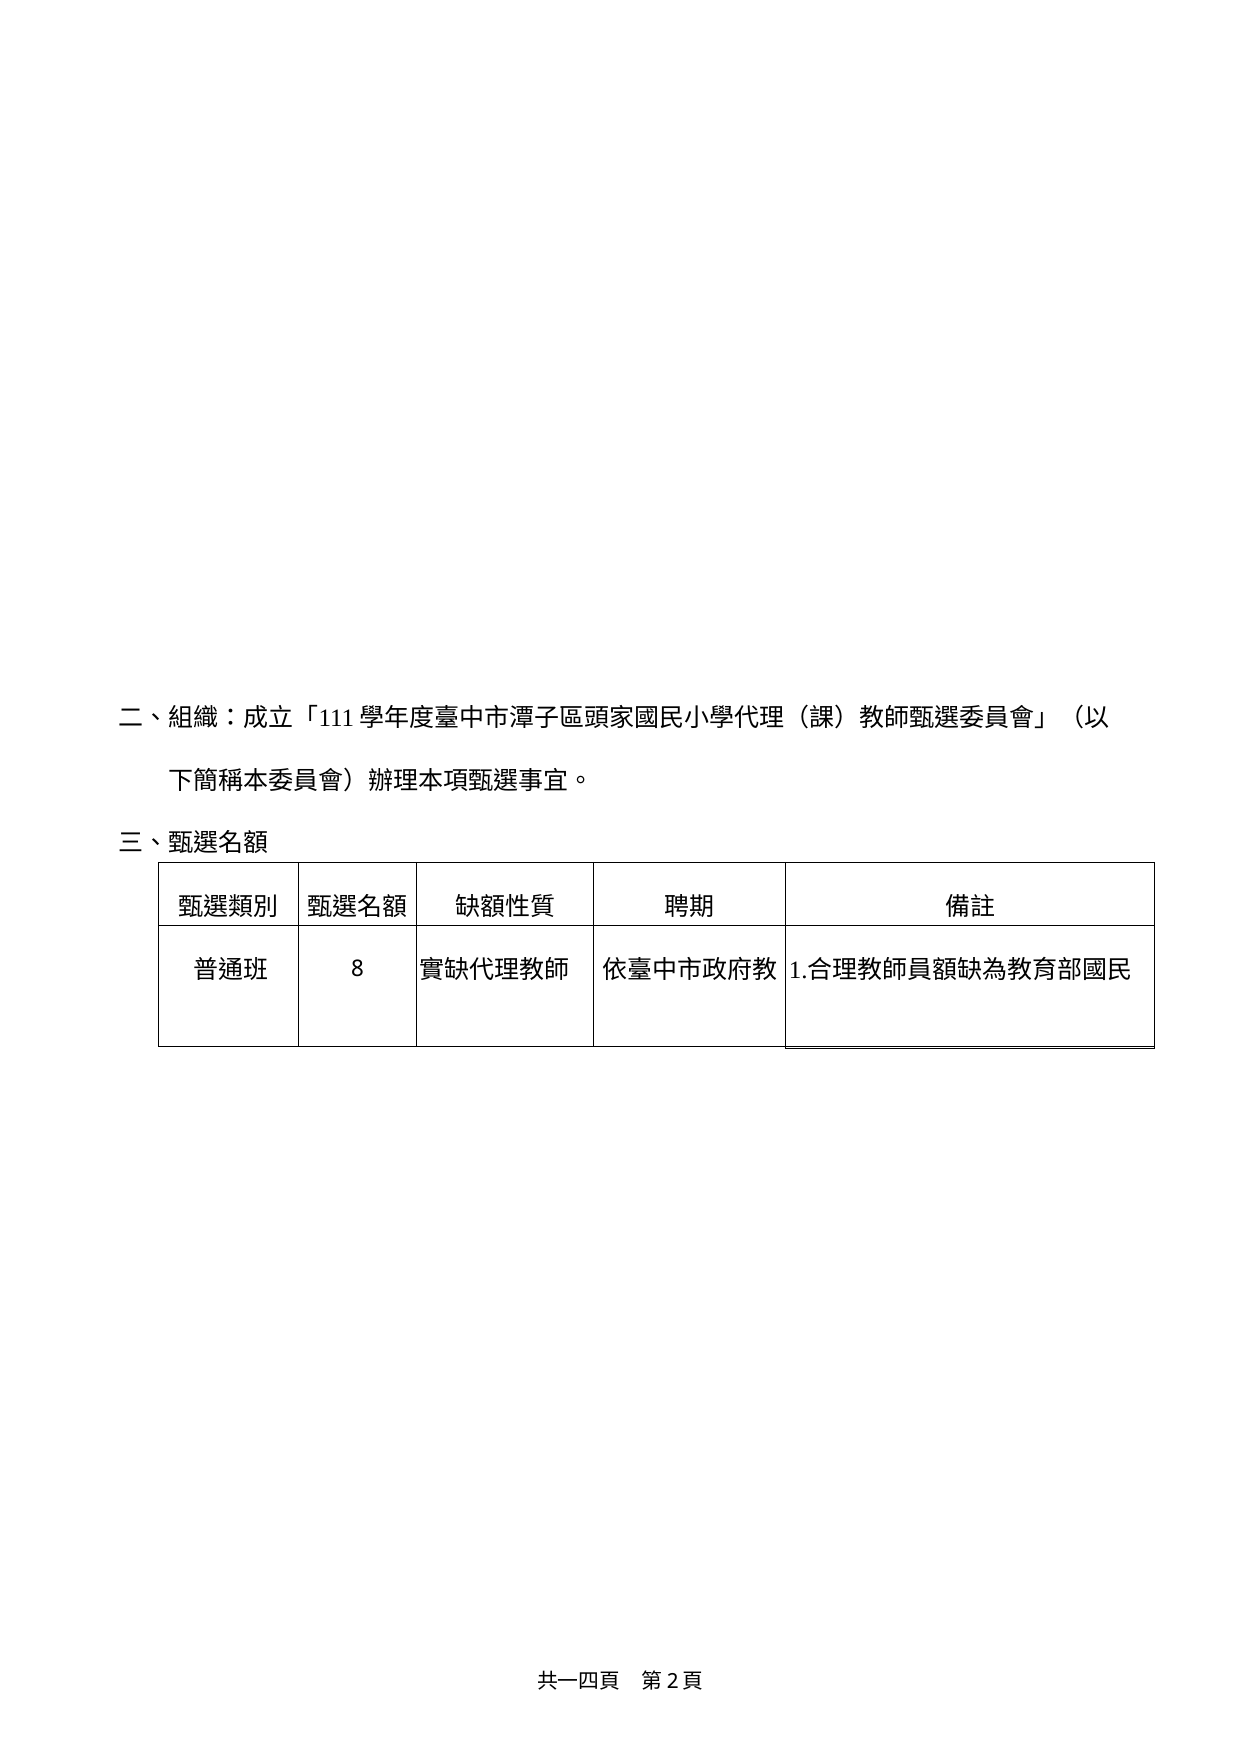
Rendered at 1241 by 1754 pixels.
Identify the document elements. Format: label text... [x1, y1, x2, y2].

table_header 聘期 [594, 863, 785, 925]
table_header 甄選名額 [299, 863, 416, 925]
table_cell 1.合理教師員額缺為教育部國民教育署補助各地方政府111學年度推動國小合理教師員額計畫經費，經臺中市政府教育局核定後進用。 2.普通班代理教師正取共13位，依錄取順序佔缺，並以實缺為優先，留職停薪缺次之，普通班合理員額缺再次之。 3.報考各類別之教師缺請於報名表中勾選。 4.備取若干名。 [786, 926, 1154, 1046]
text 三、甄選名額 [118, 799, 1122, 862]
table_header 缺額性質 [417, 863, 593, 925]
table_cell 依臺中市政府教 [594, 926, 785, 1046]
table_cell 實缺代理教師 [417, 926, 593, 1046]
text 二、組織：成立「111學年度臺中市潭子區頭家國民小學代理（課）教師甄選委員會」（以下簡稱本委員會）辦理本項甄選事宜。 [118, 674, 1122, 799]
table_cell 8 [299, 926, 416, 1046]
table_header 甄選類別 [159, 863, 298, 925]
table_header 備註 [786, 863, 1154, 925]
table_cell 普通班 [159, 926, 298, 1046]
